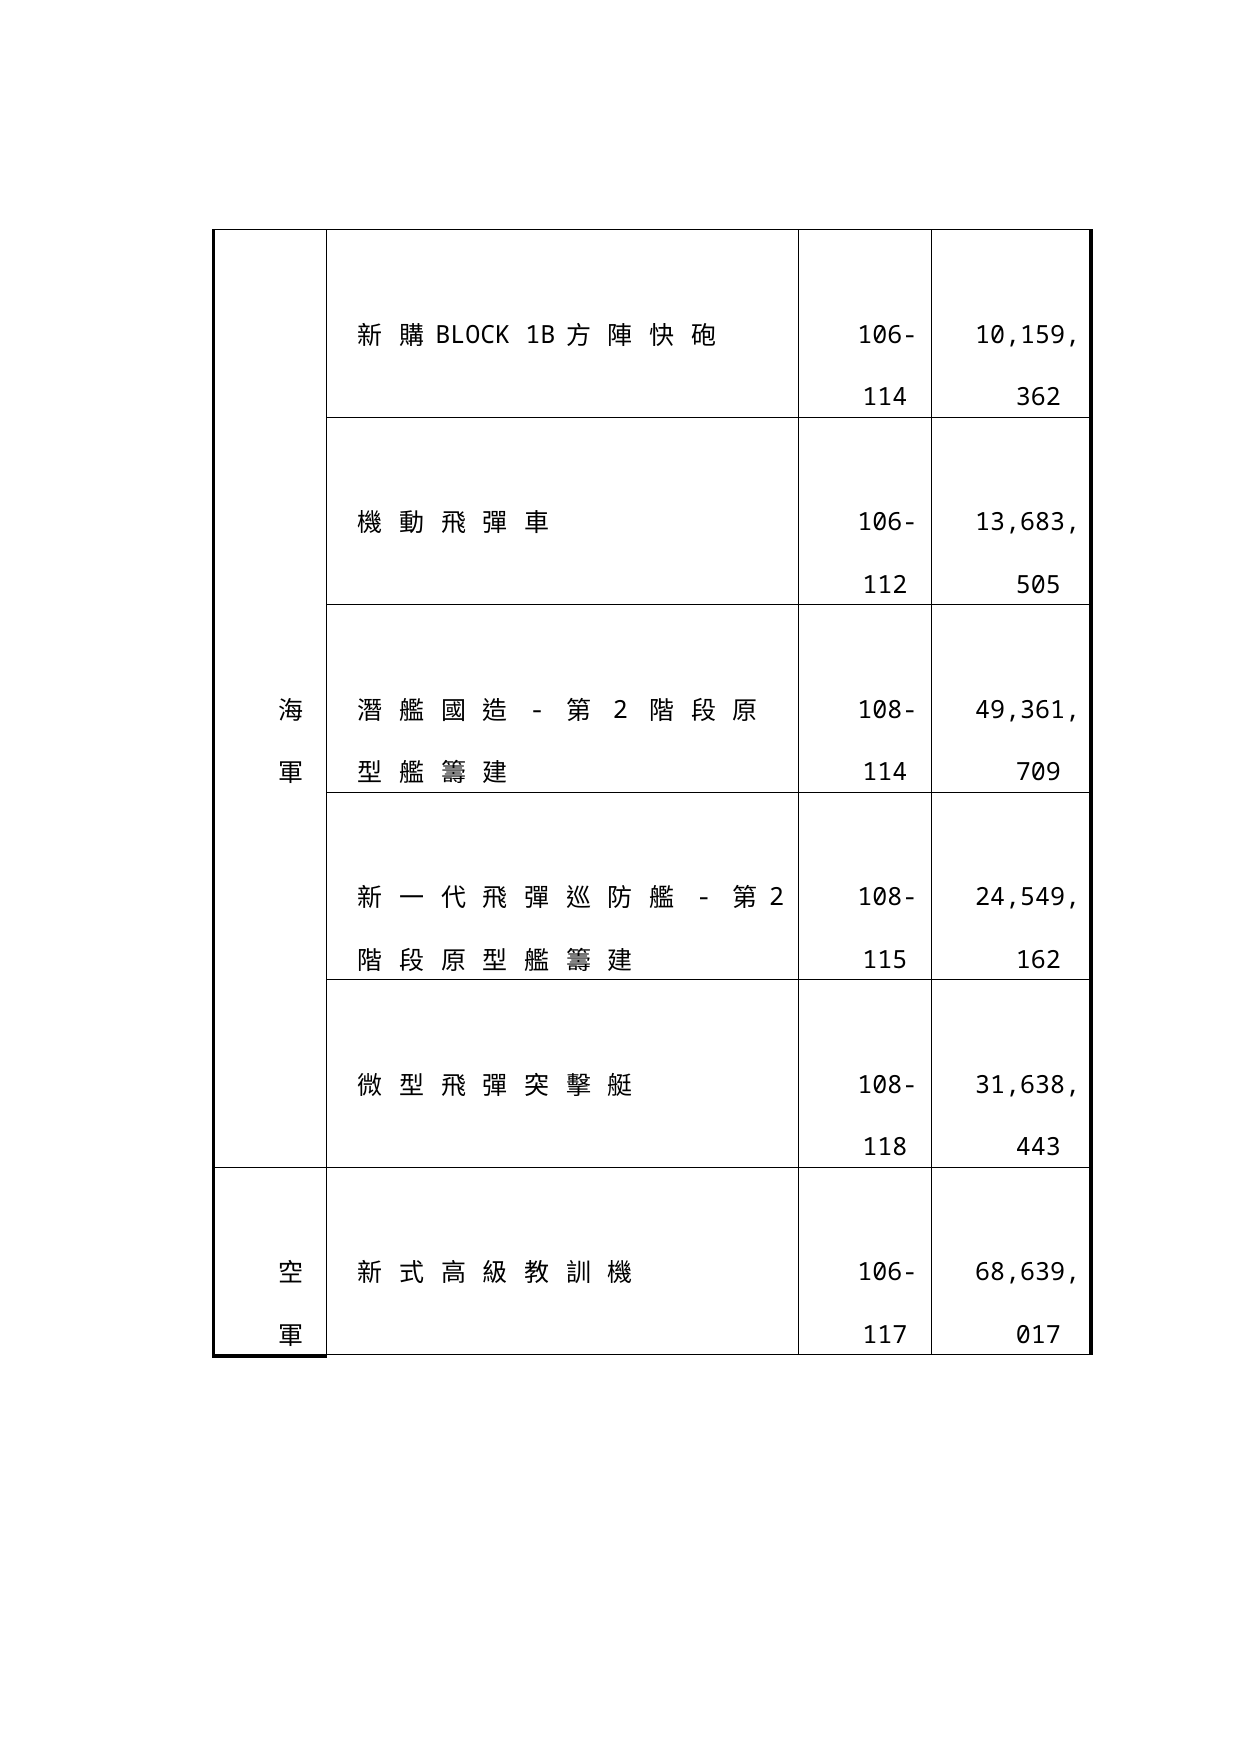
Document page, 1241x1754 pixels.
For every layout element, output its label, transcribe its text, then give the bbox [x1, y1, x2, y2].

table_cell 106-117 [799, 1168, 931, 1354]
table_cell 海軍 [215, 230, 326, 1167]
table_cell 13,683,505 [932, 418, 1089, 604]
table_cell 68,639,017 [932, 1168, 1089, 1354]
table_cell 潛艦國造-第2階段原型艦籌建 [327, 605, 798, 792]
table_cell 49,361,709 [932, 605, 1089, 792]
table_cell 108-114 [799, 605, 931, 792]
table_cell 106-114 [799, 230, 931, 417]
table_cell 106-112 [799, 418, 931, 604]
table_cell 108-118 [799, 980, 931, 1167]
table_cell 微型飛彈突擊艇 [327, 980, 798, 1167]
table_cell 空軍 [215, 1168, 326, 1354]
table_cell 機動飛彈車 [327, 418, 798, 604]
table_cell 31,638,443 [932, 980, 1089, 1167]
table_cell 24,549,162 [932, 793, 1089, 979]
table_cell 10,159,362 [932, 230, 1089, 417]
table_cell 108-115 [799, 793, 931, 979]
table_cell 新式高級教訓機 [327, 1168, 798, 1354]
table_cell 新購BLOCK 1B方陣快砲 [327, 230, 798, 417]
table_cell 新一代飛彈巡防艦-第2階段原型艦籌建 [327, 793, 798, 979]
